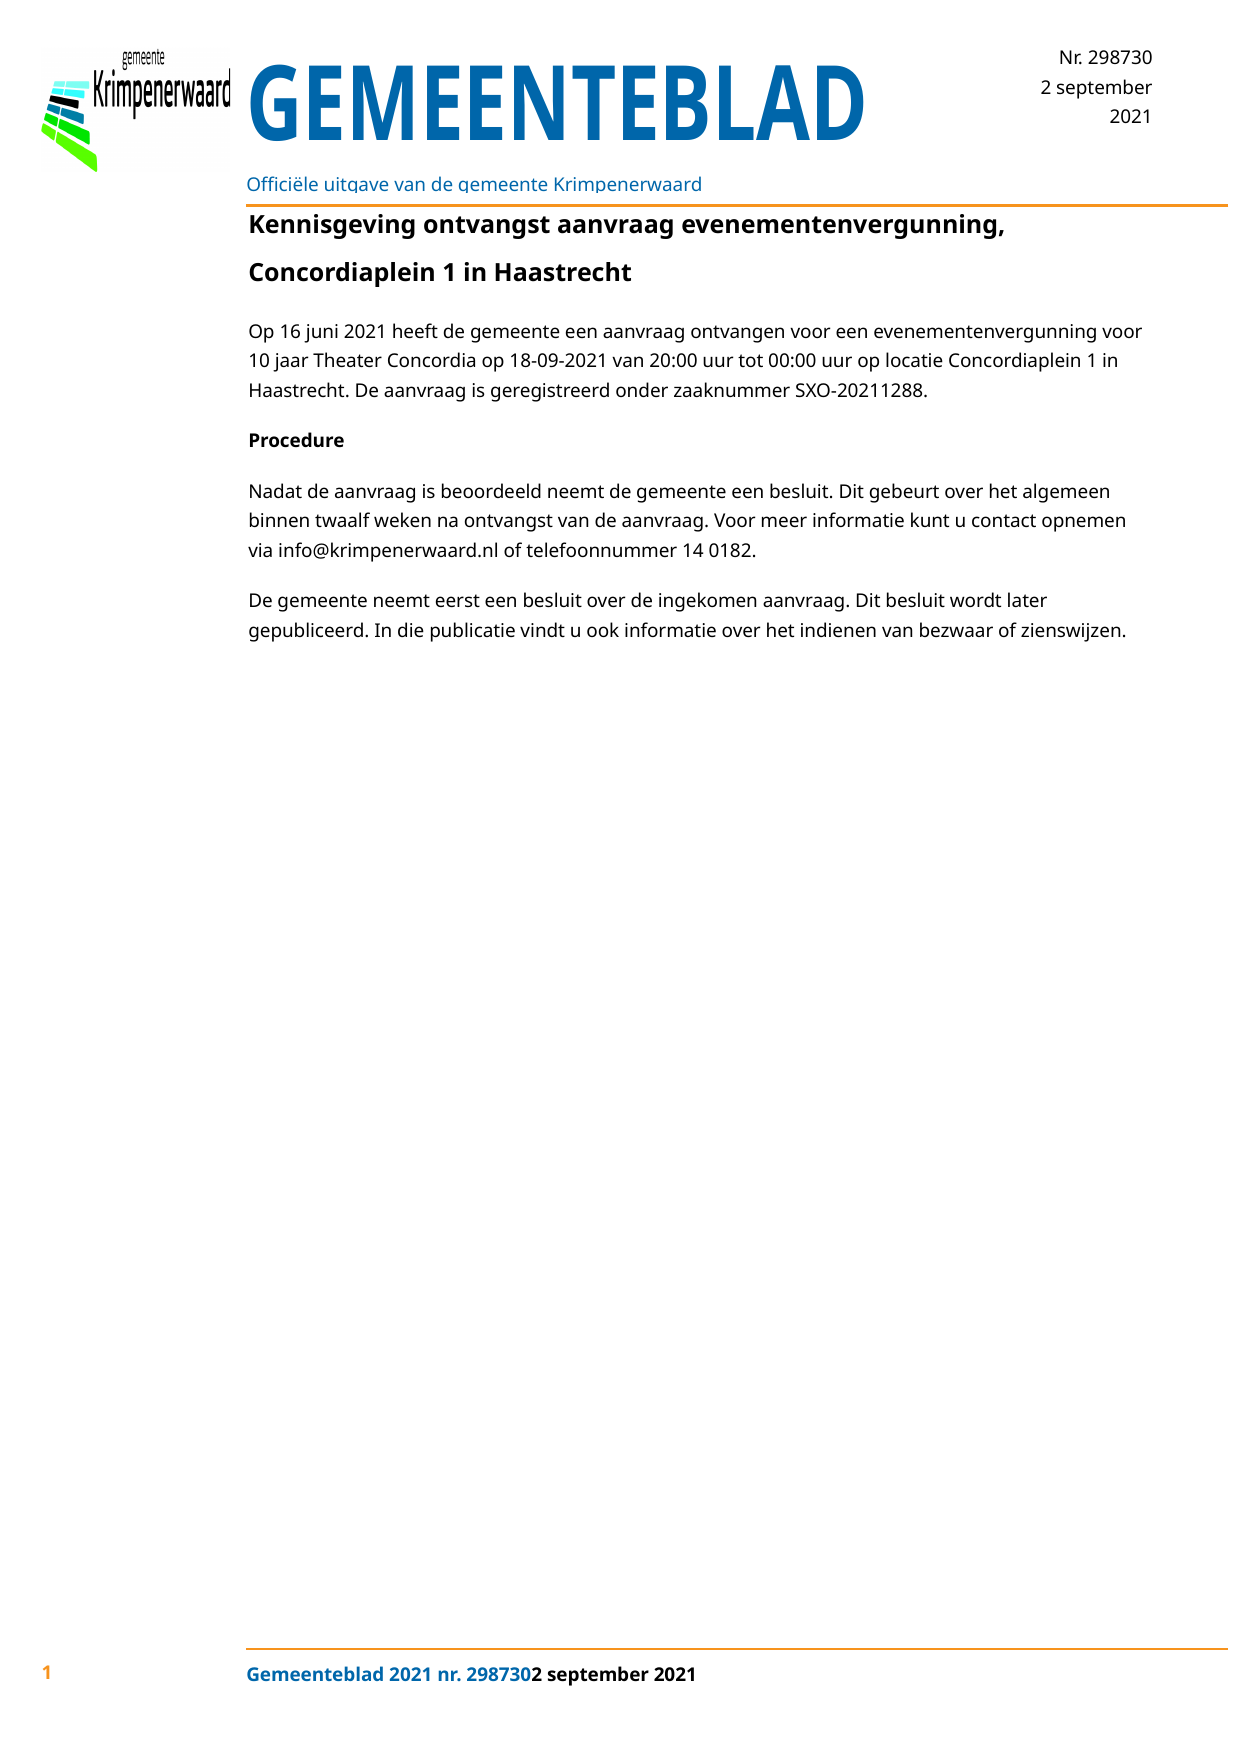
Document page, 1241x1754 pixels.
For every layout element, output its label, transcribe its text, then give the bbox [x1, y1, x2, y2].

text Procedure [248, 427, 1152, 453]
text Nadat de aanvraag is beoordeeld neemt de gemeente een besluit. Dit gebeurt over het algemeen binnen twaalf weken na ontvangst van de aanvraag. Voor meer informatie kunt u contact opnemen via info@krimpenerwaard.nl of telefoonnummer 14 0182. [248, 478, 1152, 563]
text Op 16 juni 2021 heeft de gemeente een aanvraag ontvangen voor een evenementenvergunning voor 10 jaar Theater Concordia op 18-09-2021 van 20:00 uur tot 00:00 uur op locatie Concordiaplein 1 in Haastrecht. De aanvraag is geregistreerd onder zaaknummer SXO-20211288. [248, 318, 1152, 403]
text Kennisgeving ontvangst aanvraag evenementenvergunning, Concordiaplein 1 in Haastrecht [248, 207, 1152, 288]
text De gemeente neemt eerst een besluit over de ingekomen aanvraag. Dit besluit wordt later gepubliceerd. In die publicatie vindt u ook informatie over het indienen van bezwaar of zienswijzen. [248, 587, 1152, 643]
picture [41, 47, 231, 172]
